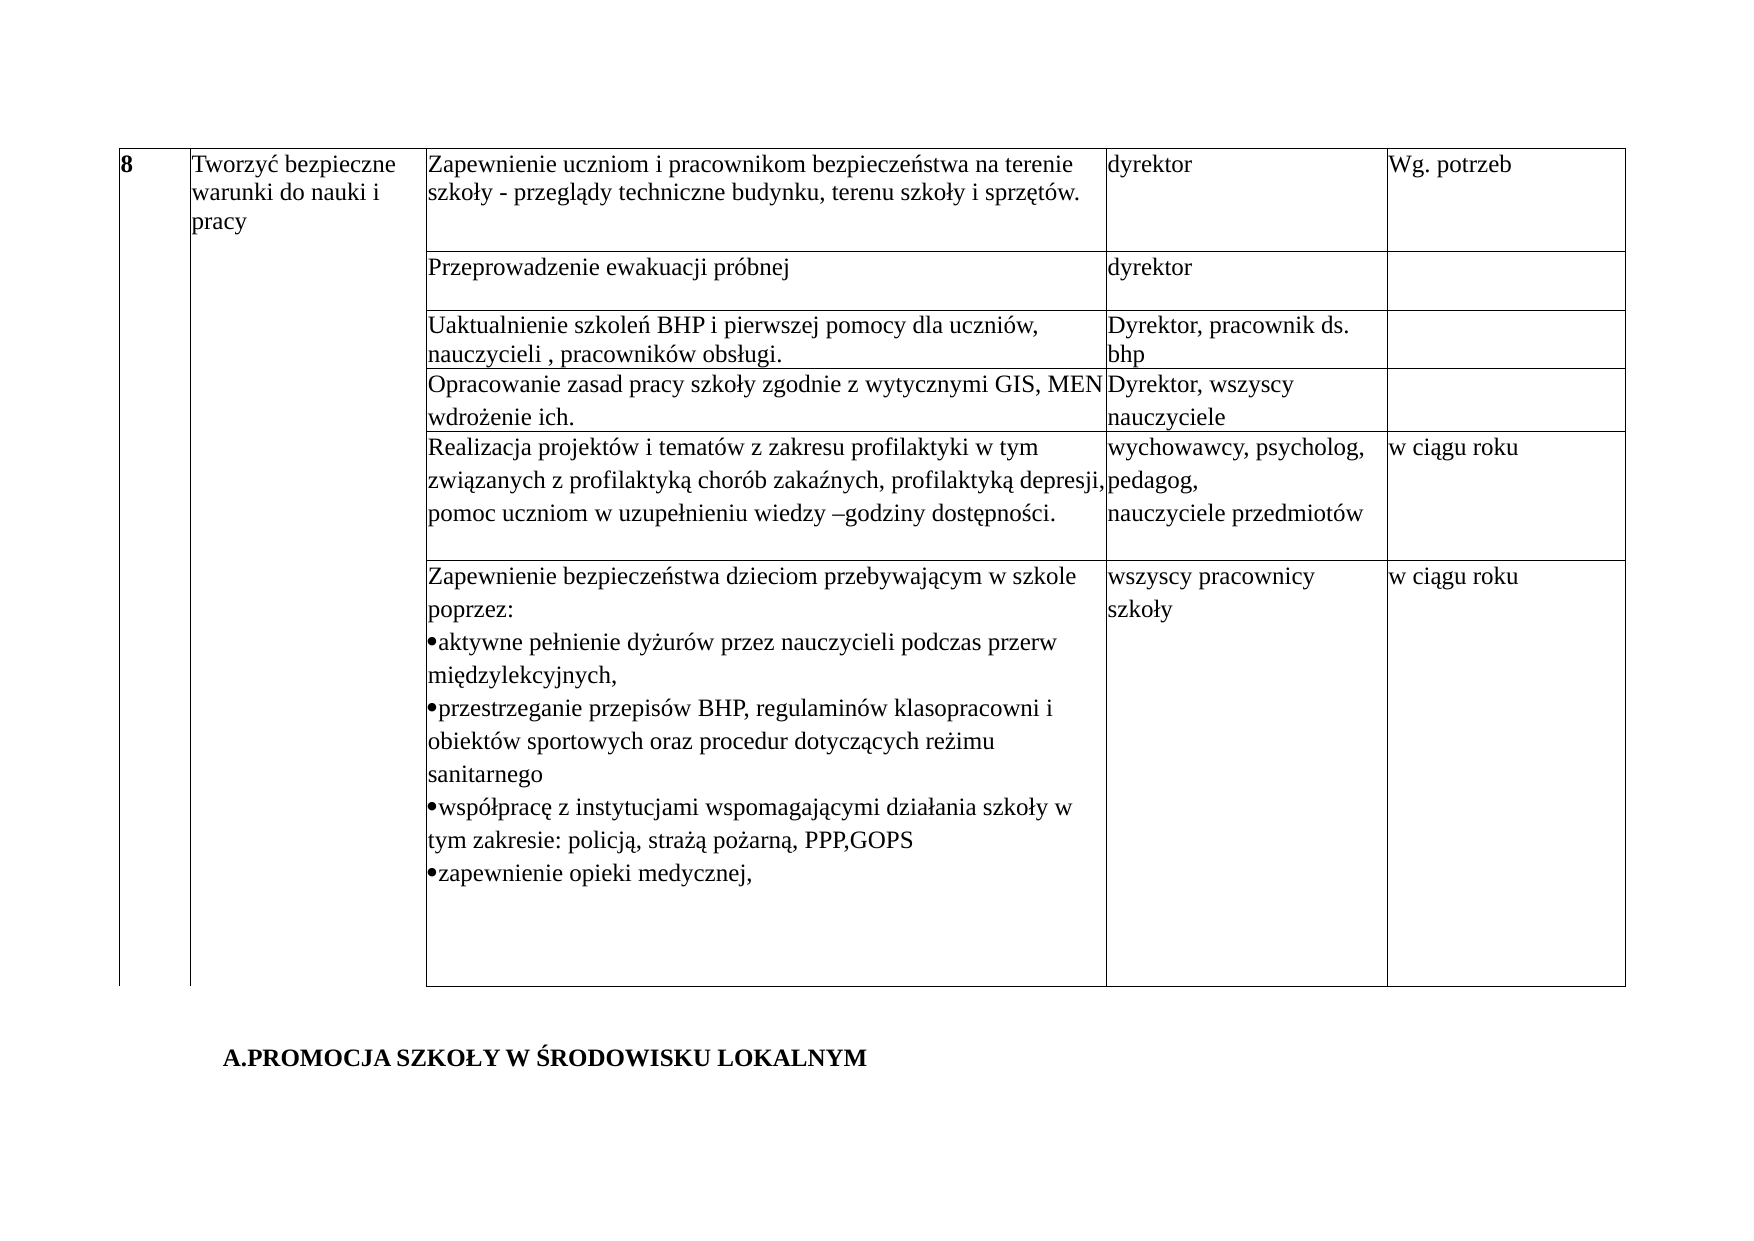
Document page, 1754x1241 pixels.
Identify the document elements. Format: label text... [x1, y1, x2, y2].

table_cell [1388, 311, 1625, 368]
table_cell Realizacja projektów i tematów z zakresu profilaktyki w tym związanych z profilaktyką chorób zakaźnych, profilaktyką depresji, pomoc uczniom w uzupełnieniu wiedzy –godziny dostępności. [427, 432, 1106, 560]
table_cell Dyrektor, wszyscy nauczyciele [1107, 369, 1387, 431]
table_cell Dyrektor, pracownik ds. bhp [1107, 311, 1387, 368]
table_cell w ciągu roku [1388, 432, 1625, 560]
table_cell dyrektor [1107, 149, 1387, 251]
table_cell 8 [120, 149, 190, 986]
table_cell Przeprowadzenie ewakuacji próbnej [427, 252, 1106, 309]
table_cell wychowawcy, psycholog, pedagog, nauczyciele przedmiotów [1107, 432, 1387, 560]
table_cell w ciągu roku [1388, 561, 1625, 986]
table_cell [1388, 252, 1625, 309]
table_cell Tworzyć bezpieczne warunki do nauki i pracy [191, 149, 426, 986]
table_cell dyrektor [1107, 252, 1387, 309]
table_cell Opracowanie zasad pracy szkoły zgodnie z wytycznymi GIS, MEN wdrożenie ich. [427, 369, 1106, 431]
table_cell Wg. potrzeb [1388, 149, 1625, 251]
table_cell Zapewnienie bezpieczeństwa dzieciom przebywającym w szkole poprzez: aktywne pełnienie dyżurów przez nauczycieli podczas przerw międzylekcyjnych, przestrzeganie przepisów BHP, regulaminów klasopracowni i obiektów sportowych oraz procedur dotyczących reżimu sanitarnego współpracę z instytucjami wspomagającymi działania szkoły w tym zakresie: policją, strażą pożarną, PPP,GOPS zapewnienie opieki medycznej, [427, 561, 1106, 986]
list PROMOCJA SZKOŁY W ŚRODOWISKU LOKALNYM [223, 1043, 1680, 1072]
table_cell wszyscy pracownicy szkoły [1107, 561, 1387, 986]
table_cell Zapewnienie uczniom i pracownikom bezpieczeństwa na terenie szkoły - przeglądy techniczne budynku, terenu szkoły i sprzętów. [427, 149, 1106, 251]
table_cell Uaktualnienie szkoleń BHP i pierwszej pomocy dla uczniów, nauczycieli , pracowników obsługi. [427, 311, 1106, 368]
table_cell [1388, 369, 1625, 431]
